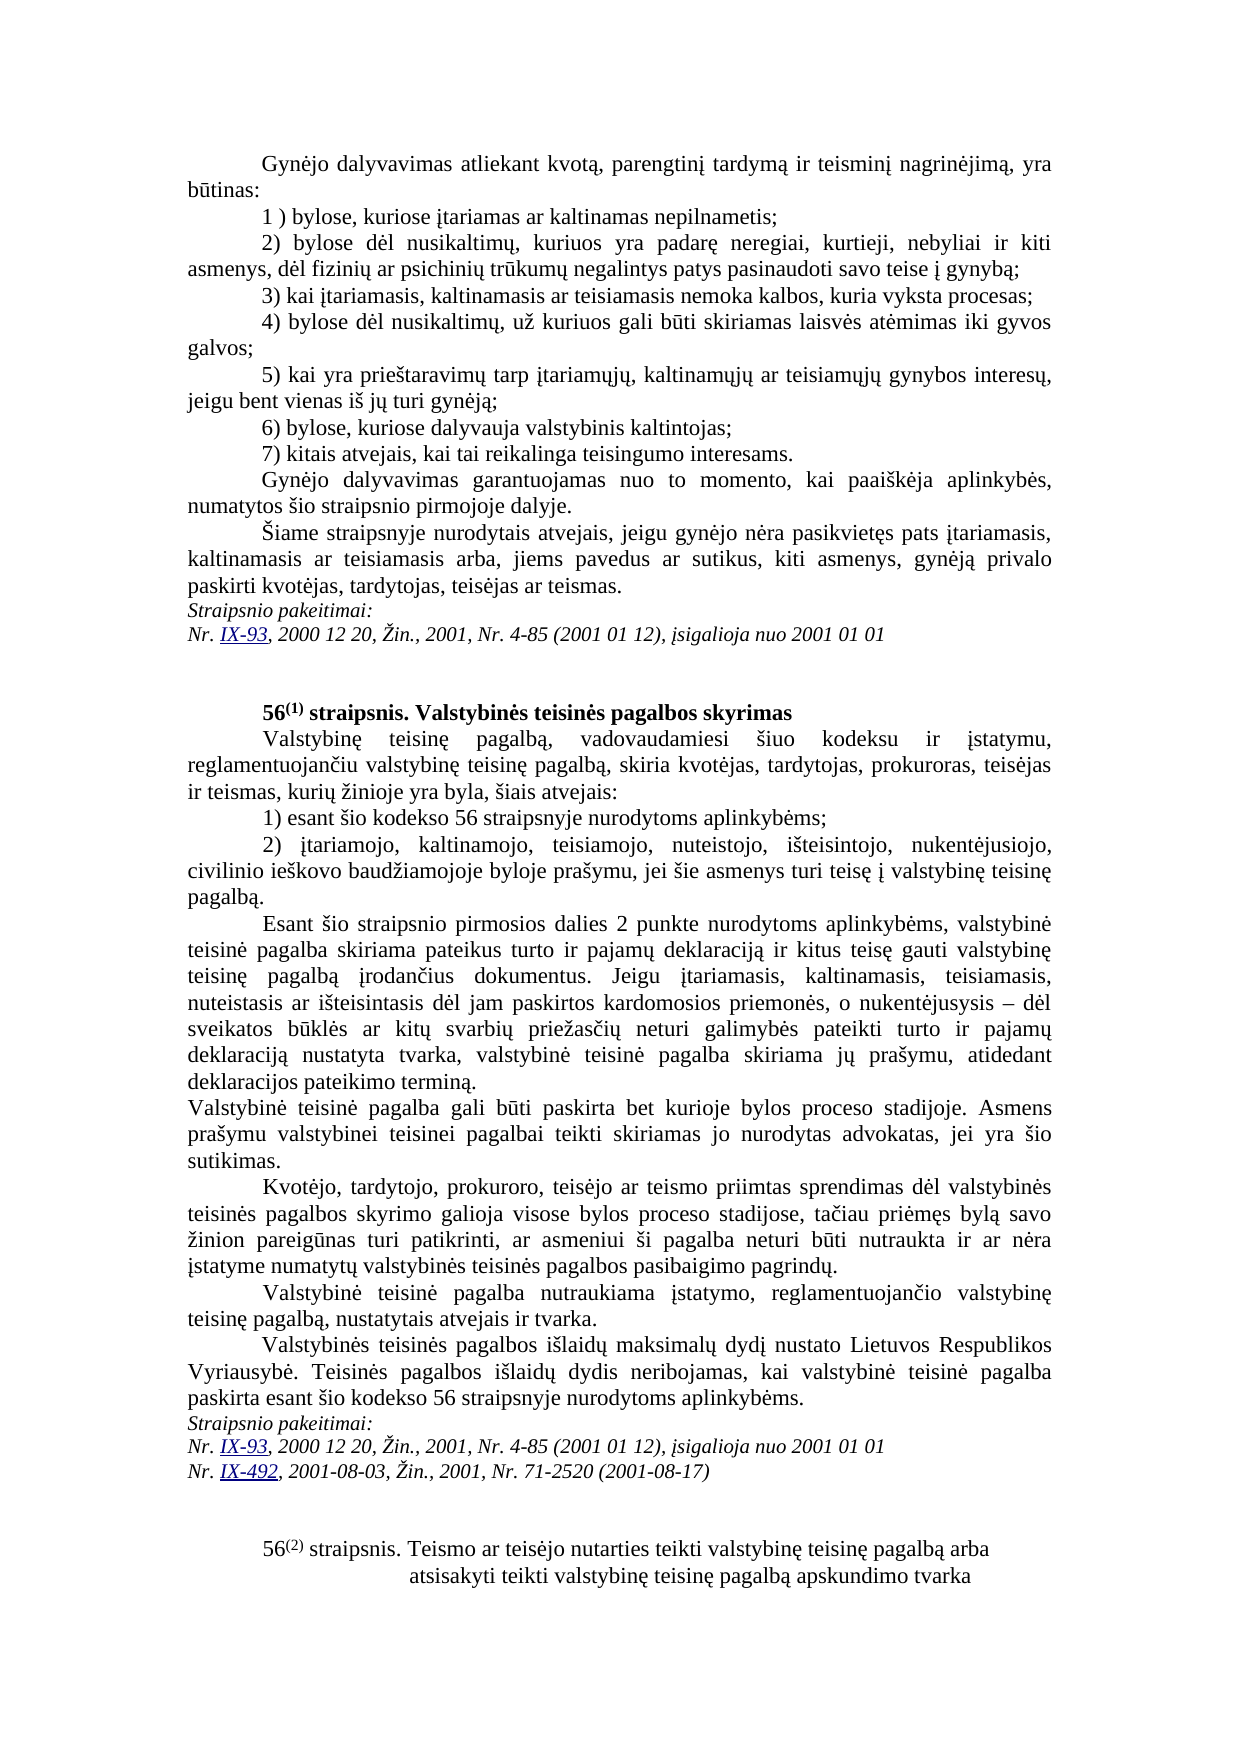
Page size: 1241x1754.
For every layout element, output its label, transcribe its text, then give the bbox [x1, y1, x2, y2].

text Nr. IX-93, 2000 12 20, Žin., 2001, Nr. 4-85 (2001 01 12), įsigalioja nuo 2001 01 01 [187, 622, 1053, 646]
text Straipsnio pakeitimai: [187, 1410, 1053, 1434]
text 2) įtariamojo, kaltinamojo, teisiamojo, nuteistojo, išteisintojo, nukentėjusiojo, civilinio ieškovo baudžiamojoje byloje prašymu, jei šie asmenys turi teisę į valstybinę teisinę pagalbą. [187, 831, 1053, 910]
text Kvotėjo, tardytojo, prokuroro, teisėjo ar teismo priimtas sprendimas dėl valstybinės teisinės pagalbos skyrimo galioja visose bylos proceso stadijose, tačiau priėmęs bylą savo žinion pareigūnas turi patikrinti, ar asmeniui ši pagalba neturi būti nutraukta ir ar nėra įstatyme numatytų valstybinės teisinės pagalbos pasibaigimo pagrindų. [187, 1173, 1053, 1279]
text 2) bylose dėl nusikaltimų, kuriuos yra padarę neregiai, kurtieji, nebyliai ir kiti asmenys, dėl fizinių ar psichinių trūkumų negalintys patys pasinaudoti savo teise į gynybą; [187, 229, 1053, 282]
text Valstybinės teisinės pagalbos išlaidų maksimalų dydį nustato Lietuvos Respublikos Vyriausybė. Teisinės pagalbos išlaidų dydis neribojamas, kai valstybinė teisinė pagalba paskirta esant šio kodekso 56 straipsnyje nurodytoms aplinkybėms. [187, 1331, 1053, 1410]
text Gynėjo dalyvavimas garantuojamas nuo to momento, kai paaiškėja aplinkybės, numatytos šio straipsnio pirmojoje dalyje. [187, 466, 1053, 519]
text 56(2) straipsnis. Teismo ar teisėjo nutarties teikti valstybinę teisinę pagalbą arba [262, 1535, 1053, 1562]
text 6) bylose, kuriose dalyvauja valstybinis kaltintojas; [187, 413, 1053, 440]
text Gynėjo dalyvavimas atliekant kvotą, parengtinį tardymą ir teisminį nagrinėjimą, yra būtinas: [187, 150, 1053, 203]
text Straipsnio pakeitimai: [187, 598, 1053, 622]
text 7) kitais atvejais, kai tai reikalinga teisingumo interesams. [187, 440, 1053, 466]
text Valstybinė teisinė pagalba gali būti paskirta bet kurioje bylos proceso stadijoje. Asmens prašymu valstybinei teisinei pagalbai teikti skiriamas jo nurodytas advokatas, jei yra šio sutikimas. [187, 1094, 1053, 1173]
text 3) kai įtariamasis, kaltinamasis ar teisiamasis nemoka kalbos, kuria vyksta procesas; [187, 282, 1053, 308]
text Valstybinę teisinę pagalbą, vadovaudamiesi šiuo kodeksu ir įstatymu, reglamentuojančiu valstybinę teisinę pagalbą, skiria kvotėjas, tardytojas, prokuroras, teisėjas ir teismas, kurių žinioje yra byla, šiais atvejais: [187, 725, 1053, 804]
text 1 ) bylose, kuriose įtariamas ar kaltinamas nepilnametis; [187, 203, 1053, 229]
text atsisakyti teikti valstybinę teisinę pagalbą apskundimo tvarka [409, 1562, 1053, 1588]
text 4) bylose dėl nusikaltimų, už kuriuos gali būti skiriamas laisvės atėmimas iki gyvos galvos; [187, 308, 1053, 361]
text Nr. IX-93, 2000 12 20, Žin., 2001, Nr. 4-85 (2001 01 12), įsigalioja nuo 2001 01 01 [187, 1434, 1053, 1458]
text Valstybinė teisinė pagalba nutraukiama įstatymo, reglamentuojančio valstybinę teisinę pagalbą, nustatytais atvejais ir tvarka. [187, 1279, 1053, 1331]
text Esant šio straipsnio pirmosios dalies 2 punkte nurodytoms aplinkybėms, valstybinė teisinė pagalba skiriama pateikus turto ir pajamų deklaraciją ir kitus teisę gauti valstybinę teisinę pagalbą įrodančius dokumentus. Jeigu įtariamasis, kaltinamasis, teisiamasis, nuteistasis ar išteisintasis dėl jam paskirtos kardomosios priemonės, o nukentėjusysis – dėl sveikatos būklės ar kitų svarbių priežasčių neturi galimybės pateikti turto ir pajamų deklaraciją nustatyta tvarka, valstybinė teisinė pagalba skiriama jų prašymu, atidedant deklaracijos pateikimo terminą. [187, 910, 1053, 1094]
text 56(1) straipsnis. Valstybinės teisinės pagalbos skyrimas [187, 699, 1053, 725]
text 5) kai yra prieštaravimų tarp įtariamųjų, kaltinamųjų ar teisiamųjų gynybos interesų, jeigu bent vienas iš jų turi gynėją; [187, 361, 1053, 413]
text Nr. IX-492, 2001-08-03, Žin., 2001, Nr. 71-2520 (2001-08-17) [187, 1458, 1053, 1483]
text 1) esant šio kodekso 56 straipsnyje nurodytoms aplinkybėms; [187, 804, 1053, 831]
text Šiame straipsnyje nurodytais atvejais, jeigu gynėjo nėra pasikvietęs pats įtariamasis, kaltinamasis ar teisiamasis arba, jiems pavedus ar sutikus, kiti asmenys, gynėją privalo paskirti kvotėjas, tardytojas, teisėjas ar teismas. [187, 519, 1053, 598]
